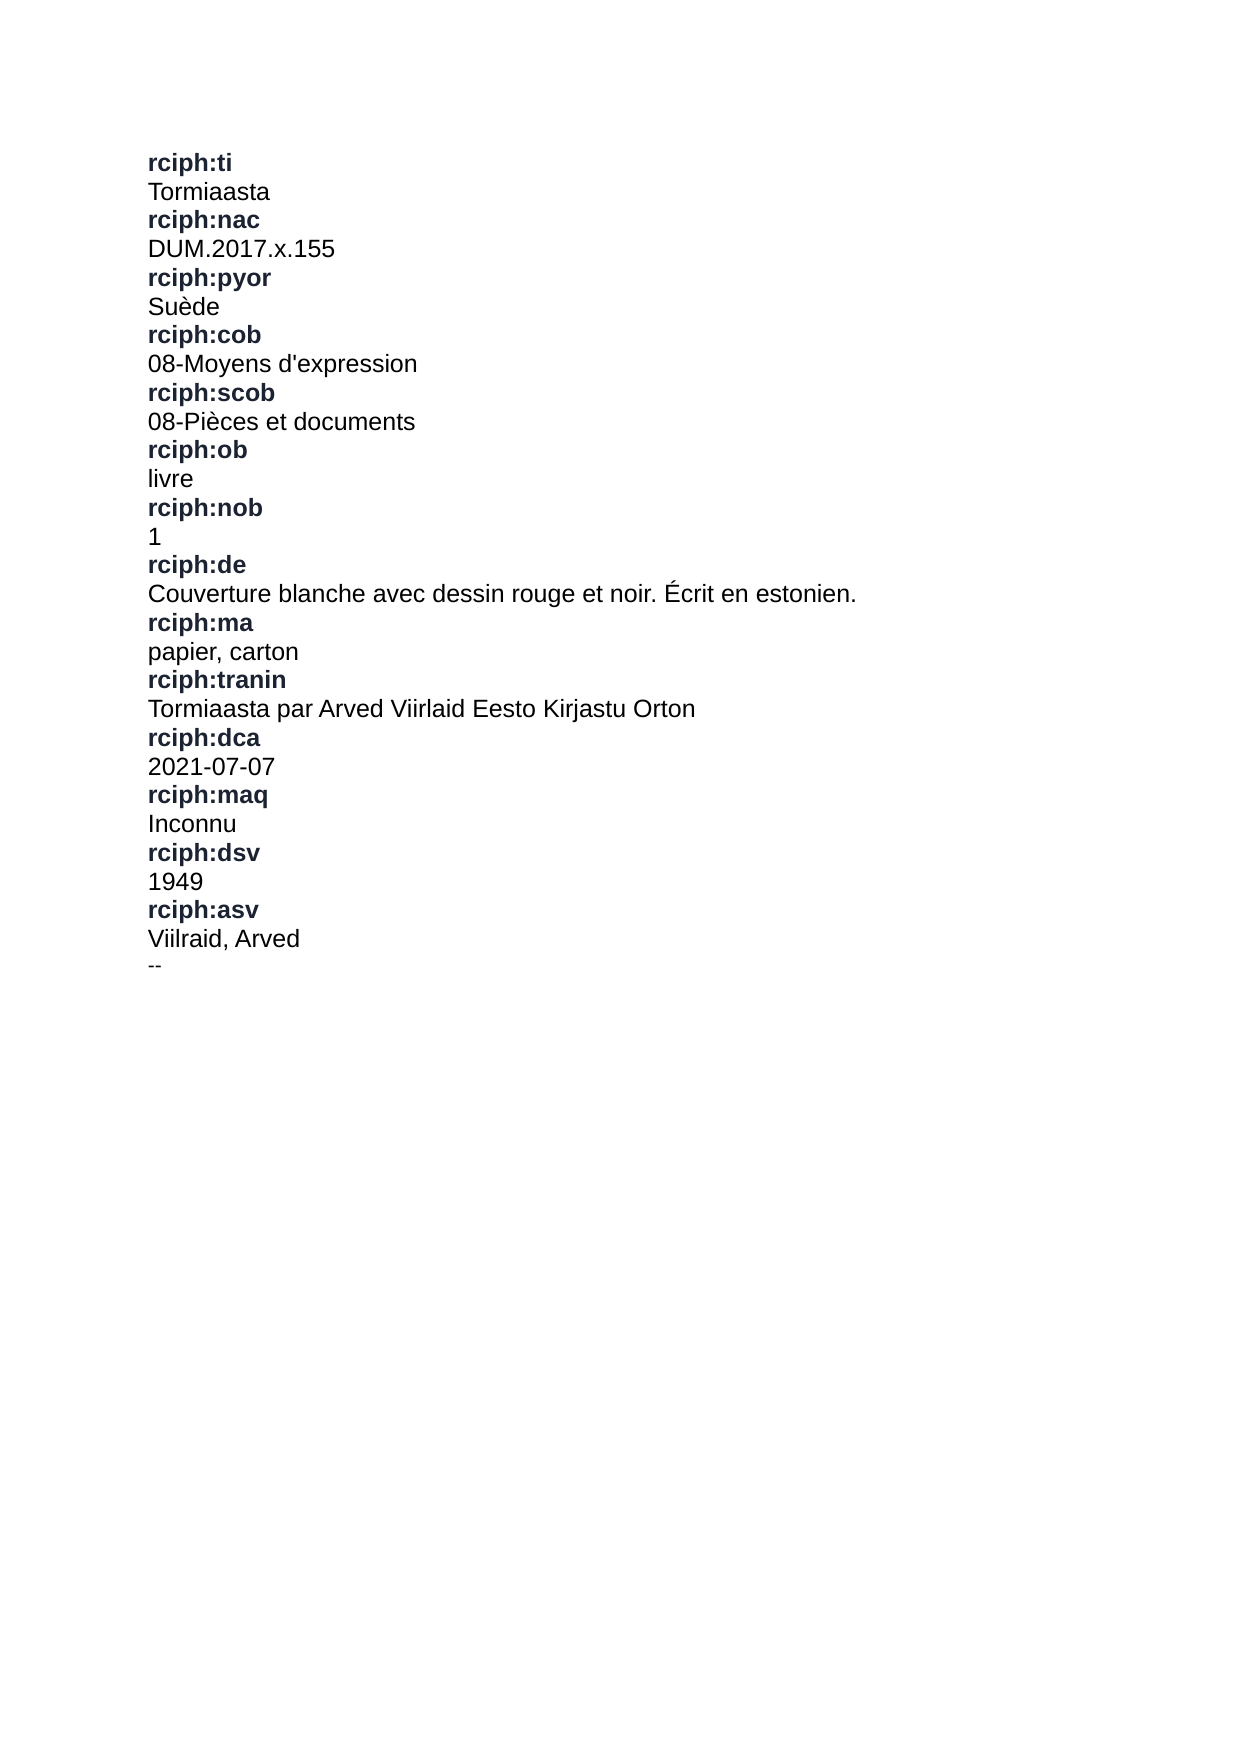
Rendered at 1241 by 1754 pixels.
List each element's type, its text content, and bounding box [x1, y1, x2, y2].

text Suède [148, 291, 1092, 320]
text rciph:dsv [148, 838, 1092, 866]
text rciph:ob [148, 435, 1092, 464]
text 08-Moyens d'expression [148, 349, 1092, 378]
text rciph:asv [148, 895, 1092, 924]
text rciph:scob [148, 378, 1092, 406]
text livre [148, 464, 1092, 493]
text Viilraid, Arved [148, 924, 1092, 953]
text rciph:cob [148, 320, 1092, 349]
text 1 [148, 521, 1092, 550]
text DUM.2017.x.155 [148, 234, 1092, 263]
text 1949 [148, 866, 1092, 895]
text Couverture blanche avec dessin rouge et noir. Écrit en estonien. [148, 579, 1092, 608]
text papier, carton [148, 636, 1092, 665]
text -- [148, 953, 1092, 977]
text rciph:ti [148, 148, 1092, 176]
text Tormiaasta par Arved Viirlaid Eesto Kirjastu Orton [148, 694, 1092, 723]
text rciph:dca [148, 723, 1092, 751]
text Inconnu [148, 809, 1092, 838]
text 08-Pièces et documents [148, 406, 1092, 435]
text rciph:ma [148, 608, 1092, 636]
text rciph:tranin [148, 665, 1092, 694]
text 2021-07-07 [148, 751, 1092, 780]
text rciph:nob [148, 493, 1092, 521]
text rciph:maq [148, 780, 1092, 809]
text rciph:pyor [148, 263, 1092, 291]
text rciph:nac [148, 205, 1092, 234]
text Tormiaasta [148, 176, 1092, 205]
text rciph:de [148, 550, 1092, 579]
